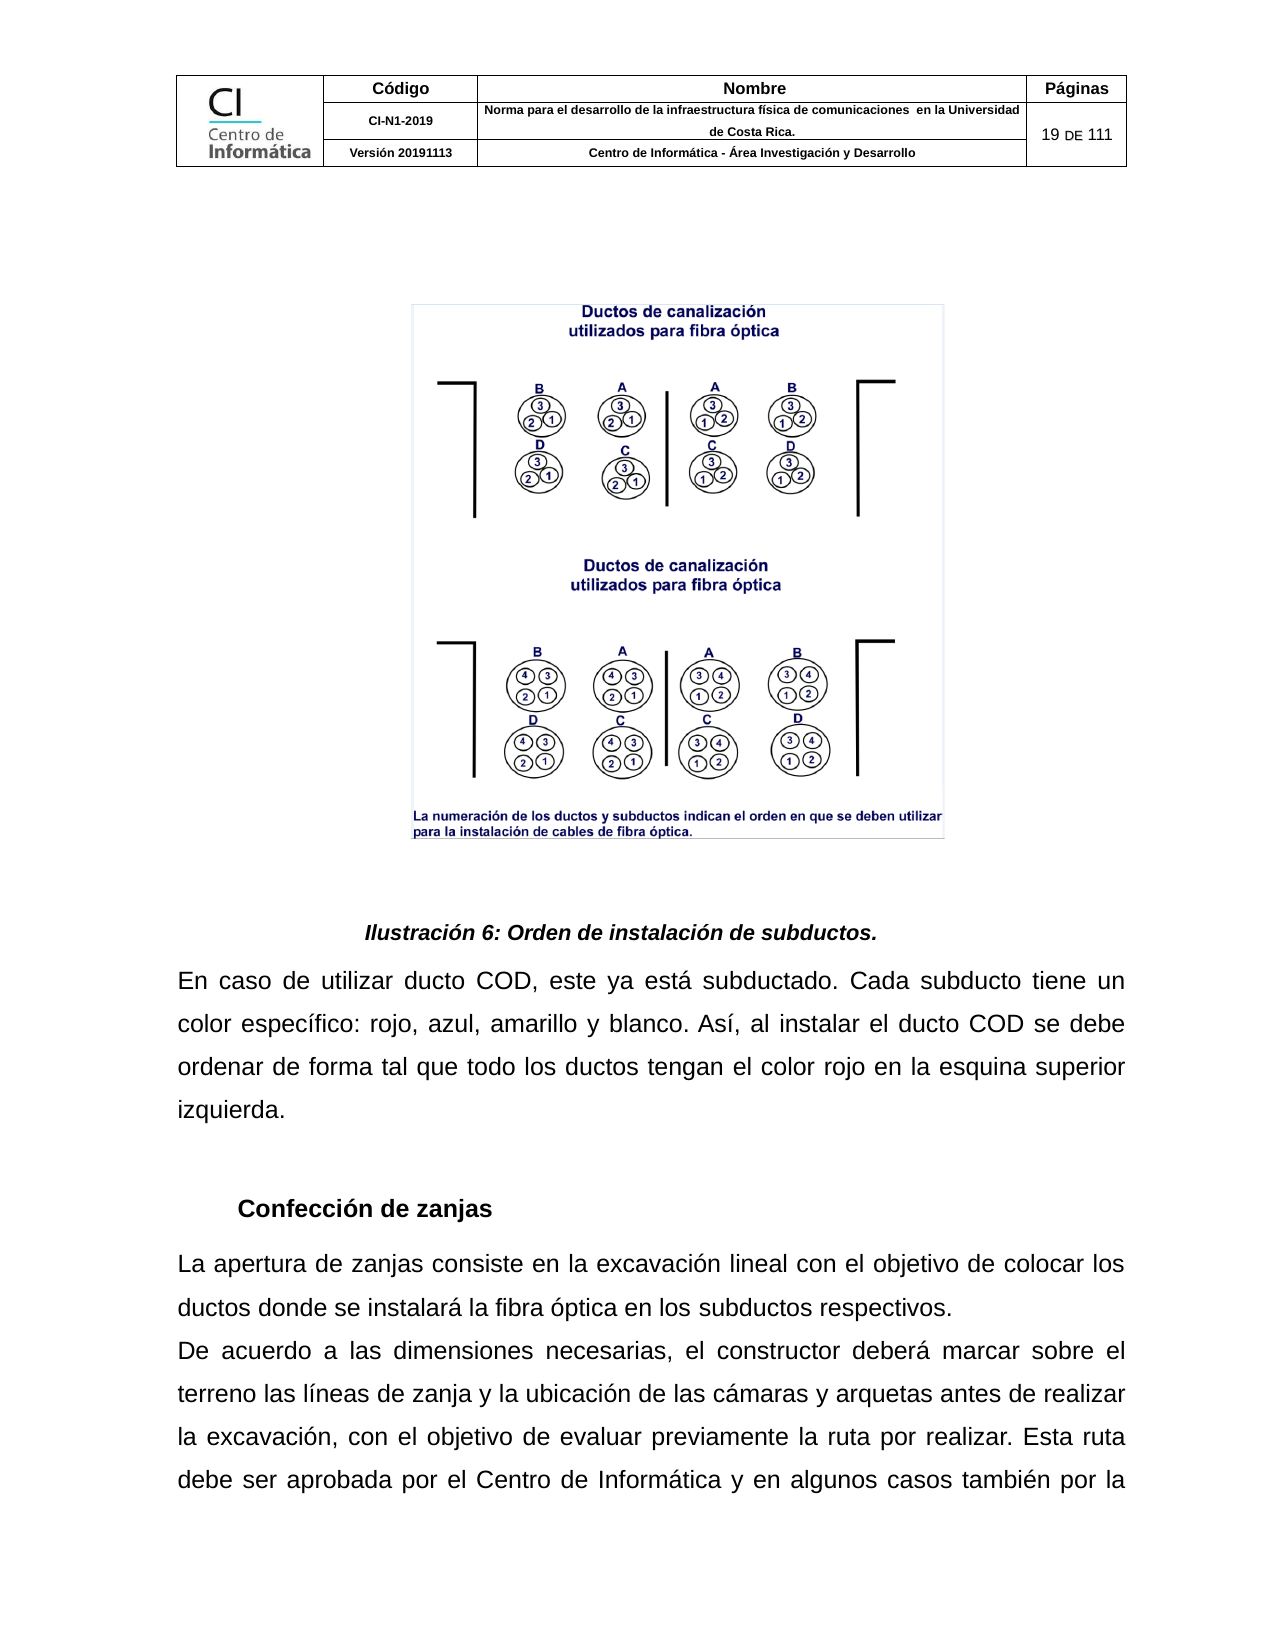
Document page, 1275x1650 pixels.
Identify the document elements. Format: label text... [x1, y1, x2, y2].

subtitle Confección de zanjas [177, 1194, 1127, 1222]
picture [206, 81, 312, 160]
picture [411, 304, 945, 839]
text La apertura de zanjas consiste en la excavación lineal con el objetivo de colocar los ductos donde se instalará la fibra óptica en los subductos respectivos. [177, 1249, 1127, 1321]
text De acuerdo a las dimensiones necesarias, el constructor deberá marcar sobre el terreno las líneas de zanja y la ubicación de las cámaras y arquetas antes de realizar la excavación, con el objetivo de evaluar previamente la ruta por realizar. Esta ruta debe ser aprobada por el Centro de Informática y en algunos casos también por la [177, 1336, 1127, 1494]
list Ilustración 6: Orden de instalación de subductos. [266, 919, 978, 945]
text En caso de utilizar ducto COD, este ya está subductado. Cada subducto tiene un color específico: rojo, azul, amarillo y blanco. Así, al instalar el ducto COD se debe ordenar de forma tal que todo los ductos tengan el color rojo en la esquina superior izquierda. [177, 966, 1127, 1124]
